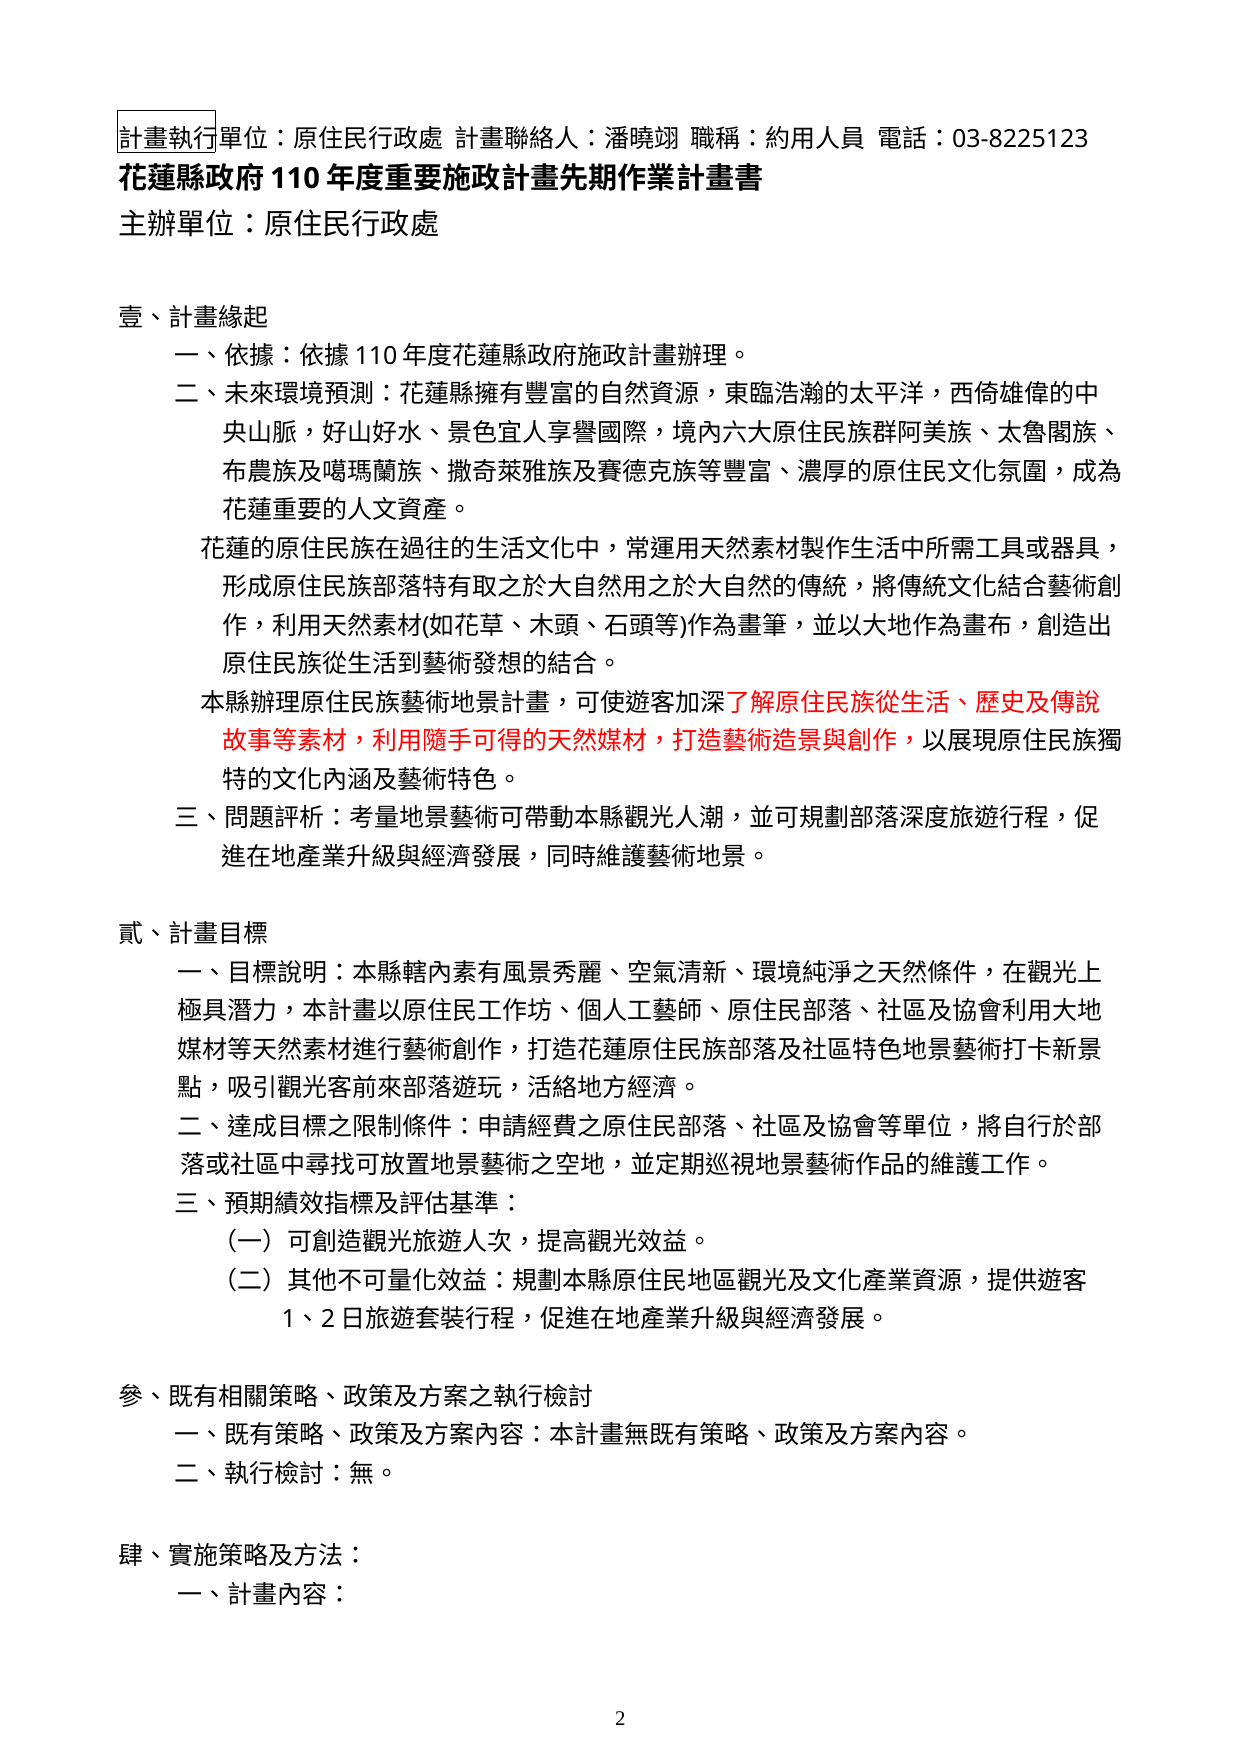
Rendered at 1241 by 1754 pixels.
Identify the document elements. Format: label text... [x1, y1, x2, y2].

text 三、問題評析：考量地景藝術可帶動本縣觀光人潮，並可規劃部落深度旅遊行程，促進在地產業升級與經濟發展，同時維護藝術地景。 [174, 796, 1122, 873]
text 二、達成目標之限制條件：申請經費之原住民部落、社區及協會等單位，將自行於部落或社區中尋找可放置地景藝術之空地，並定期巡視地景藝術作品的維護工作。 [177, 1104, 1122, 1181]
text 花蓮縣政府110年度重要施政計畫先期作業計畫書 [118, 154, 1122, 197]
text 壹、計畫緣起 [118, 297, 1122, 333]
text 肆、實施策略及方法： [118, 1536, 1122, 1572]
text 主辦單位：原住民行政處 [118, 208, 1122, 241]
text 花蓮的原住民族在過往的生活文化中，常運用天然素材製作生活中所需工具或器具，形成原住民族部落特有取之於大自然用之於大自然的傳統，將傳統文化結合藝術創作，利用天然素材(如花草、木頭、石頭等)作為畫筆，並以大地作為畫布，創造出原住民族從生活到藝術發想的結合。 [174, 526, 1122, 680]
text 本縣辦理原住民族藝術地景計畫，可使遊客加深了解原住民族從生活、歷史及傳說故事等素材，利用隨手可得的天然媒材，打造藝術造景與創作，以展現原住民族獨特的文化內涵及藝術特色。 [174, 680, 1122, 796]
text 三、預期績效指標及評估基準： [118, 1181, 1122, 1220]
text 一、計畫內容： [177, 1572, 1122, 1611]
text （二）其他不可量化效益：規劃本縣原住民地區觀光及文化產業資源，提供遊客1、2日旅遊套裝行程，促進在地產業升級與經濟發展。 [212, 1258, 1122, 1336]
text 一、依據：依據110年度花蓮縣政府施政計畫辦理。 [118, 333, 1122, 372]
text 二、執行檢討：無。 [118, 1451, 1122, 1490]
text 二、未來環境預測：花蓮縣擁有豐富的自然資源，東臨浩瀚的太平洋，西倚雄偉的中央山脈，好山好水、景色宜人享譽國際，境內六大原住民族群阿美族、太魯閣族、布農族及噶瑪蘭族、撒奇萊雅族及賽德克族等豐富、濃厚的原住民文化氛圍，成為花蓮重要的人文資產。 [174, 372, 1122, 526]
text 一、既有策略、政策及方案內容：本計畫無既有策略、政策及方案內容。 [118, 1413, 1122, 1451]
text （一）可創造觀光旅遊人次，提高觀光效益。 [212, 1220, 1122, 1258]
text 貳、計畫目標 [118, 912, 1122, 950]
text 計畫執行單位：原住民行政處 計畫聯絡人：潘曉翊 職稱：約用人員 電話：03-8225123 [118, 118, 1122, 154]
text 一、目標說明：本縣轄內素有風景秀麗、空氣清新、環境純淨之天然條件，在觀光上極具潛力，本計畫以原住民工作坊、個人工藝師、原住民部落、社區及協會利用大地媒材等天然素材進行藝術創作，打造花蓮原住民族部落及社區特色地景藝術打卡新景點，吸引觀光客前來部落遊玩，活絡地方經濟。 [177, 950, 1122, 1104]
text 參、既有相關策略、政策及方案之執行檢討 [118, 1374, 1122, 1413]
